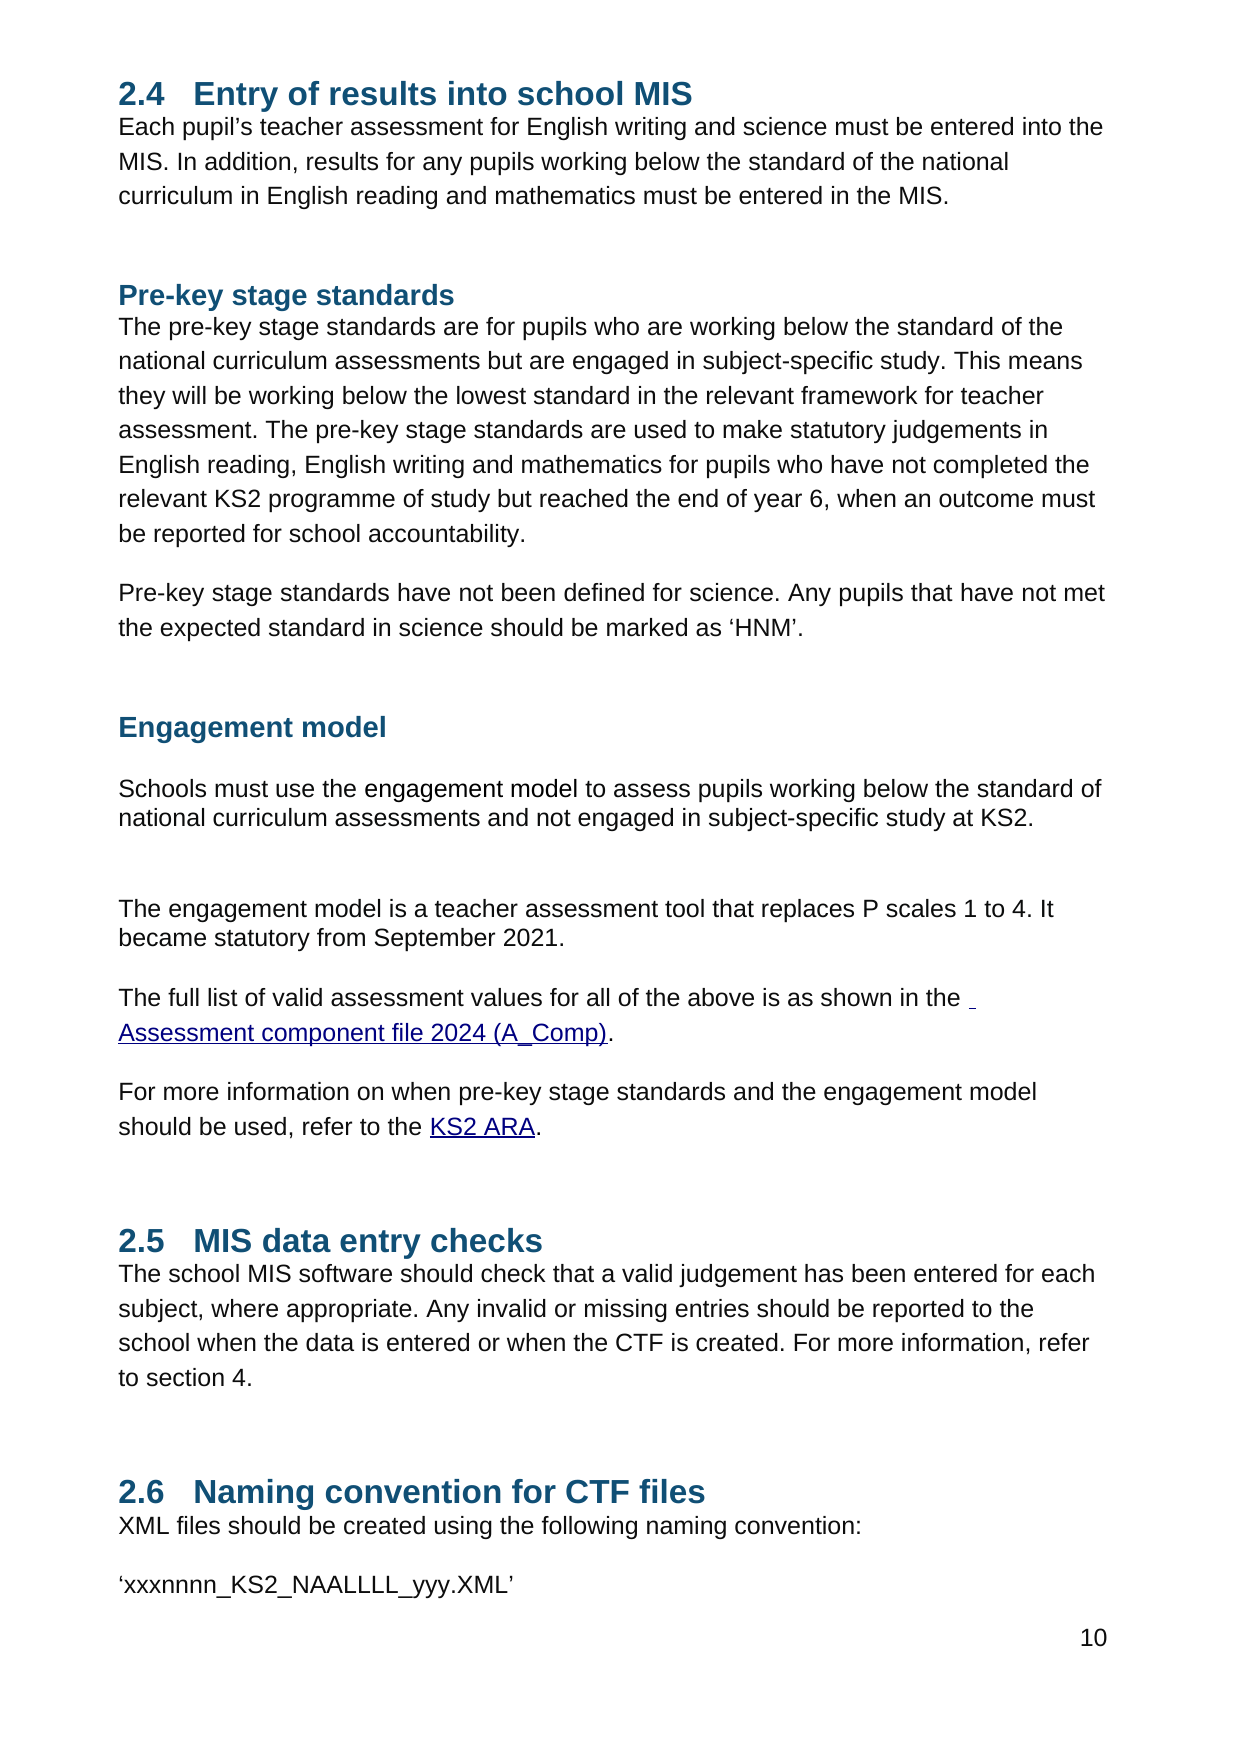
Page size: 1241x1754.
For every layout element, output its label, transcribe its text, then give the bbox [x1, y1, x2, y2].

text Schools must use the engagement model to assess pupils working below the standard of national curriculum assessments and not engaged in subject-specific study at KS2. [118, 774, 1107, 832]
text For more information on when pre-key stage standards and the engagement model should be used, refer to the KS2 ARA. [118, 1077, 1107, 1140]
subtitle Entry of results into school MIS [118, 74, 1107, 112]
subtitle Pre-key stage standards [118, 278, 1107, 312]
text The full list of valid assessment values for all of the above is as shown in the Assessment component file 2024 (A_Comp). [118, 983, 1107, 1046]
text Each pupil’s teacher assessment for English writing and science must be entered into the MIS. In addition, results for any pupils working below the standard of the national curriculum in English reading and mathematics must be entered in the MIS. [118, 112, 1107, 210]
text Pre-key stage standards have not been defined for science. Any pupils that have not met the expected standard in science should be marked as ‘HNM’. [118, 578, 1107, 641]
text ‘xxxnnnn_KS2_NAALLLL_yyy.XML’ [118, 1570, 1107, 1599]
text XML files should be created using the following naming convention: [118, 1511, 1107, 1539]
subtitle MIS data entry checks [118, 1221, 1107, 1259]
text The engagement model is a teacher assessment tool that replaces P scales 1 to 4. It became statutory from September 2021. [118, 894, 1107, 952]
subtitle Naming convention for CTF files [118, 1472, 1107, 1511]
subtitle Engagement model [118, 709, 1107, 743]
text The pre-key stage standards are for pupils who are working below the standard of the national curriculum assessments but are engaged in subject-specific study. This means they will be working below the lowest standard in the relevant framework for teacher assessment. The pre-key stage standards are used to make statutory judgements in English reading, English writing and mathematics for pupils who have not completed the relevant KS2 programme of study but reached the end of year 6, when an outcome must be reported for school accountability. [118, 312, 1107, 547]
text The school MIS software should check that a valid judgement has been entered for each subject, where appropriate. Any invalid or missing entries should be reported to the school when the data is entered or when the CTF is created. For more information, refer to section 4. [118, 1259, 1107, 1392]
